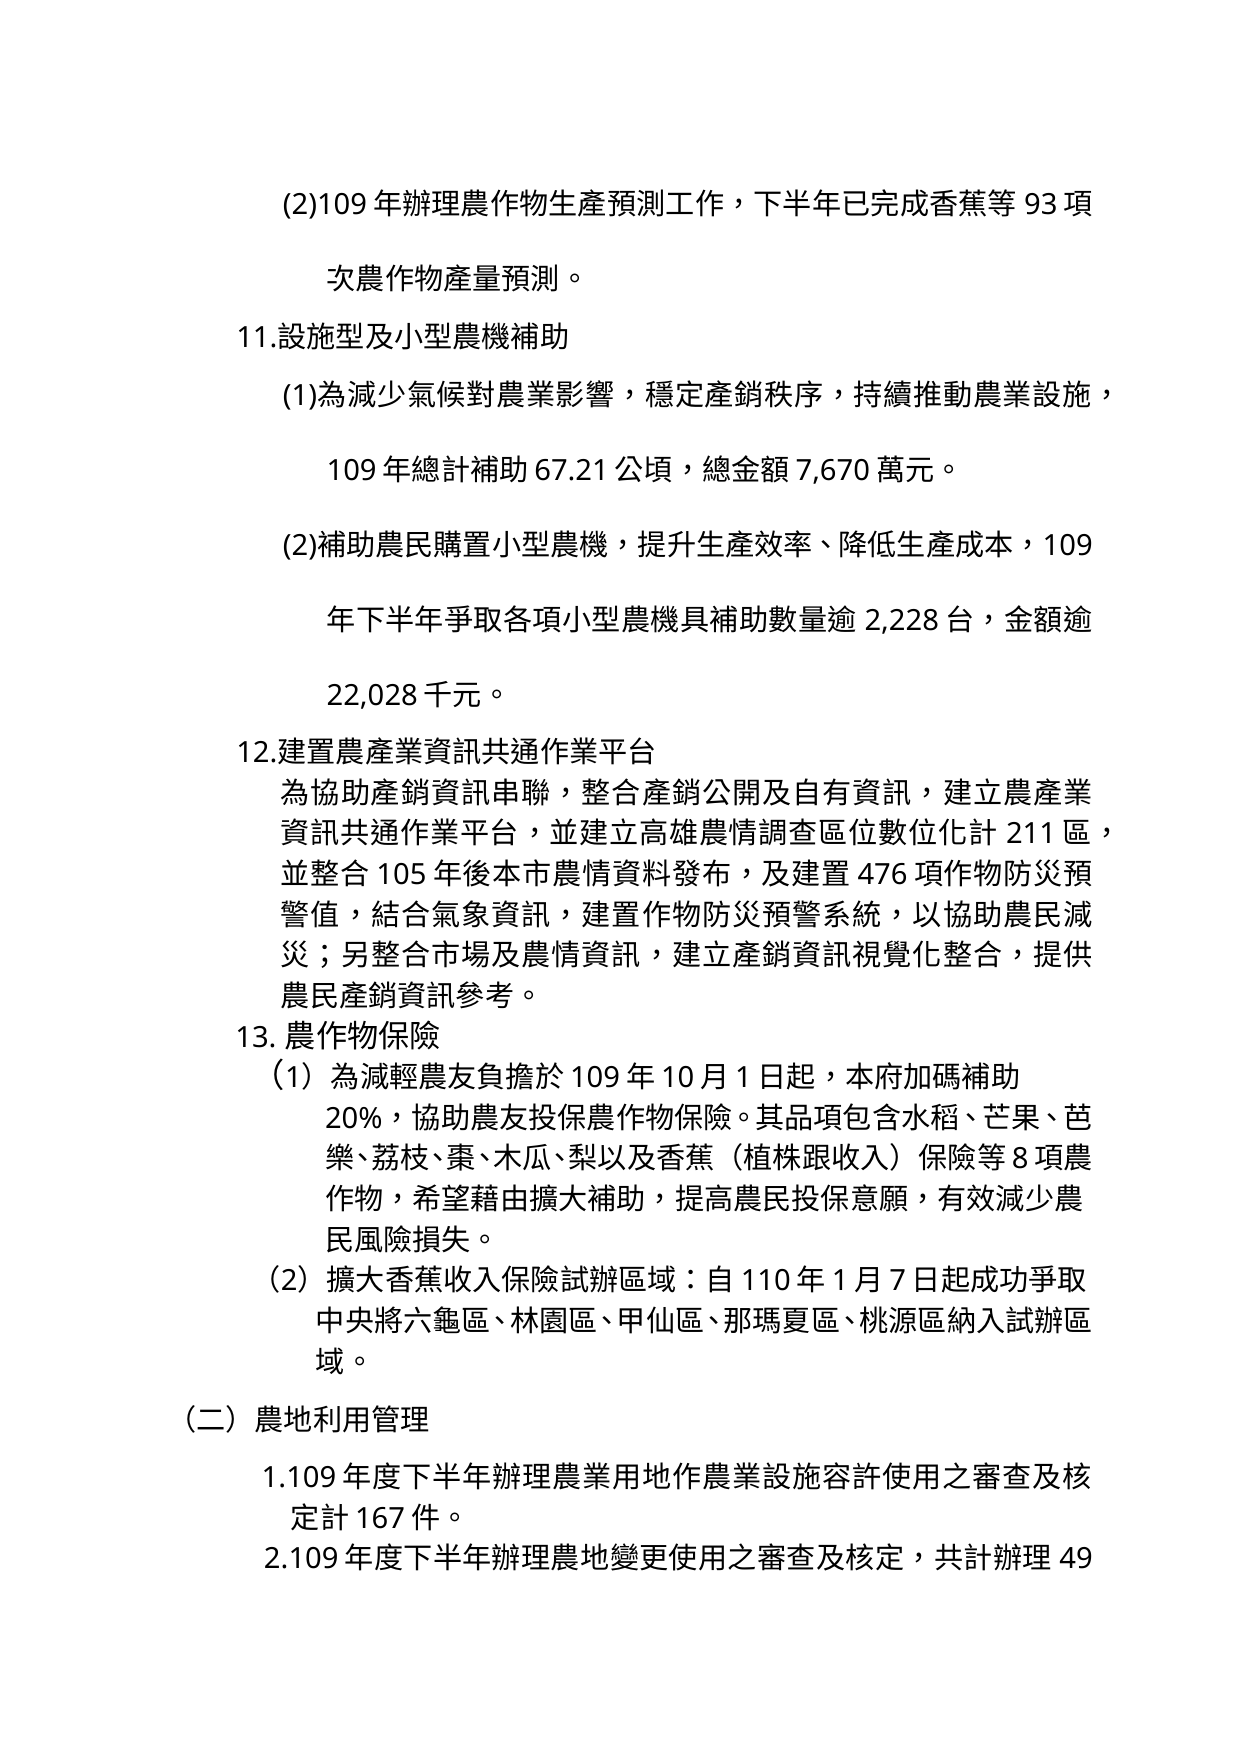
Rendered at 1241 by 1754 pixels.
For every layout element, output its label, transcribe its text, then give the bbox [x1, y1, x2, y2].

text (1)為減少氣候對農業影響，穩定產銷秩序，持續推動農業設施，109年總計補助67.21公頃，總金額7,670萬元。 [283, 355, 1092, 505]
text （1）為減輕農友負擔於109年10月1日起，本府加碼補助20%，協助農友投保農作物保險。其品項包含水稻、芒果、芭樂、荔枝、棗、木瓜、梨以及香蕉（植株跟收入）保險等8項農作物，希望藉由擴大補助，提高農民投保意願，有效減少農民風險損失。 [251, 1055, 1092, 1258]
text (2)109年辦理農作物生產預測工作，下半年已完成香蕉等93項次農作物產量預測。 [283, 164, 1092, 314]
text 12.建置農產業資訊共通作業平台 [148, 730, 1092, 771]
text （二）農地利用管理 [148, 1380, 1092, 1455]
text (2)補助農民購置小型農機，提升生產效率、降低生產成本，109年下半年爭取各項小型農機具補助數量逾2,228台，金額逾22,028千元。 [283, 505, 1092, 730]
text 為協助產銷資訊串聯，整合產銷公開及自有資訊，建立農產業資訊共通作業平台，並建立高雄農情調查區位數位化計211區，並整合105年後本市農情資料發布，及建置476項作物防災預警值，結合氣象資訊，建置作物防災預警系統，以協助農民減災；另整合市場及農情資訊，建立產銷資訊視覺化整合，提供農民產銷資訊參考。 [281, 771, 1092, 1014]
text 2.109年度下半年辦理農地變更使用之審查及核定，共計辦理49 [264, 1536, 1092, 1577]
text 11.設施型及小型農機補助 [148, 314, 1092, 355]
text 13. 農作物保險 [148, 1014, 1092, 1055]
text 1.109年度下半年辦理農業用地作農業設施容許使用之審查及核定計167件。 [261, 1455, 1092, 1536]
text （2）擴大香蕉收入保險試辦區域：自110年1月7日起成功爭取中央將六龜區、林園區、甲仙區、那瑪夏區、桃源區納入試辦區域。 [251, 1258, 1092, 1380]
